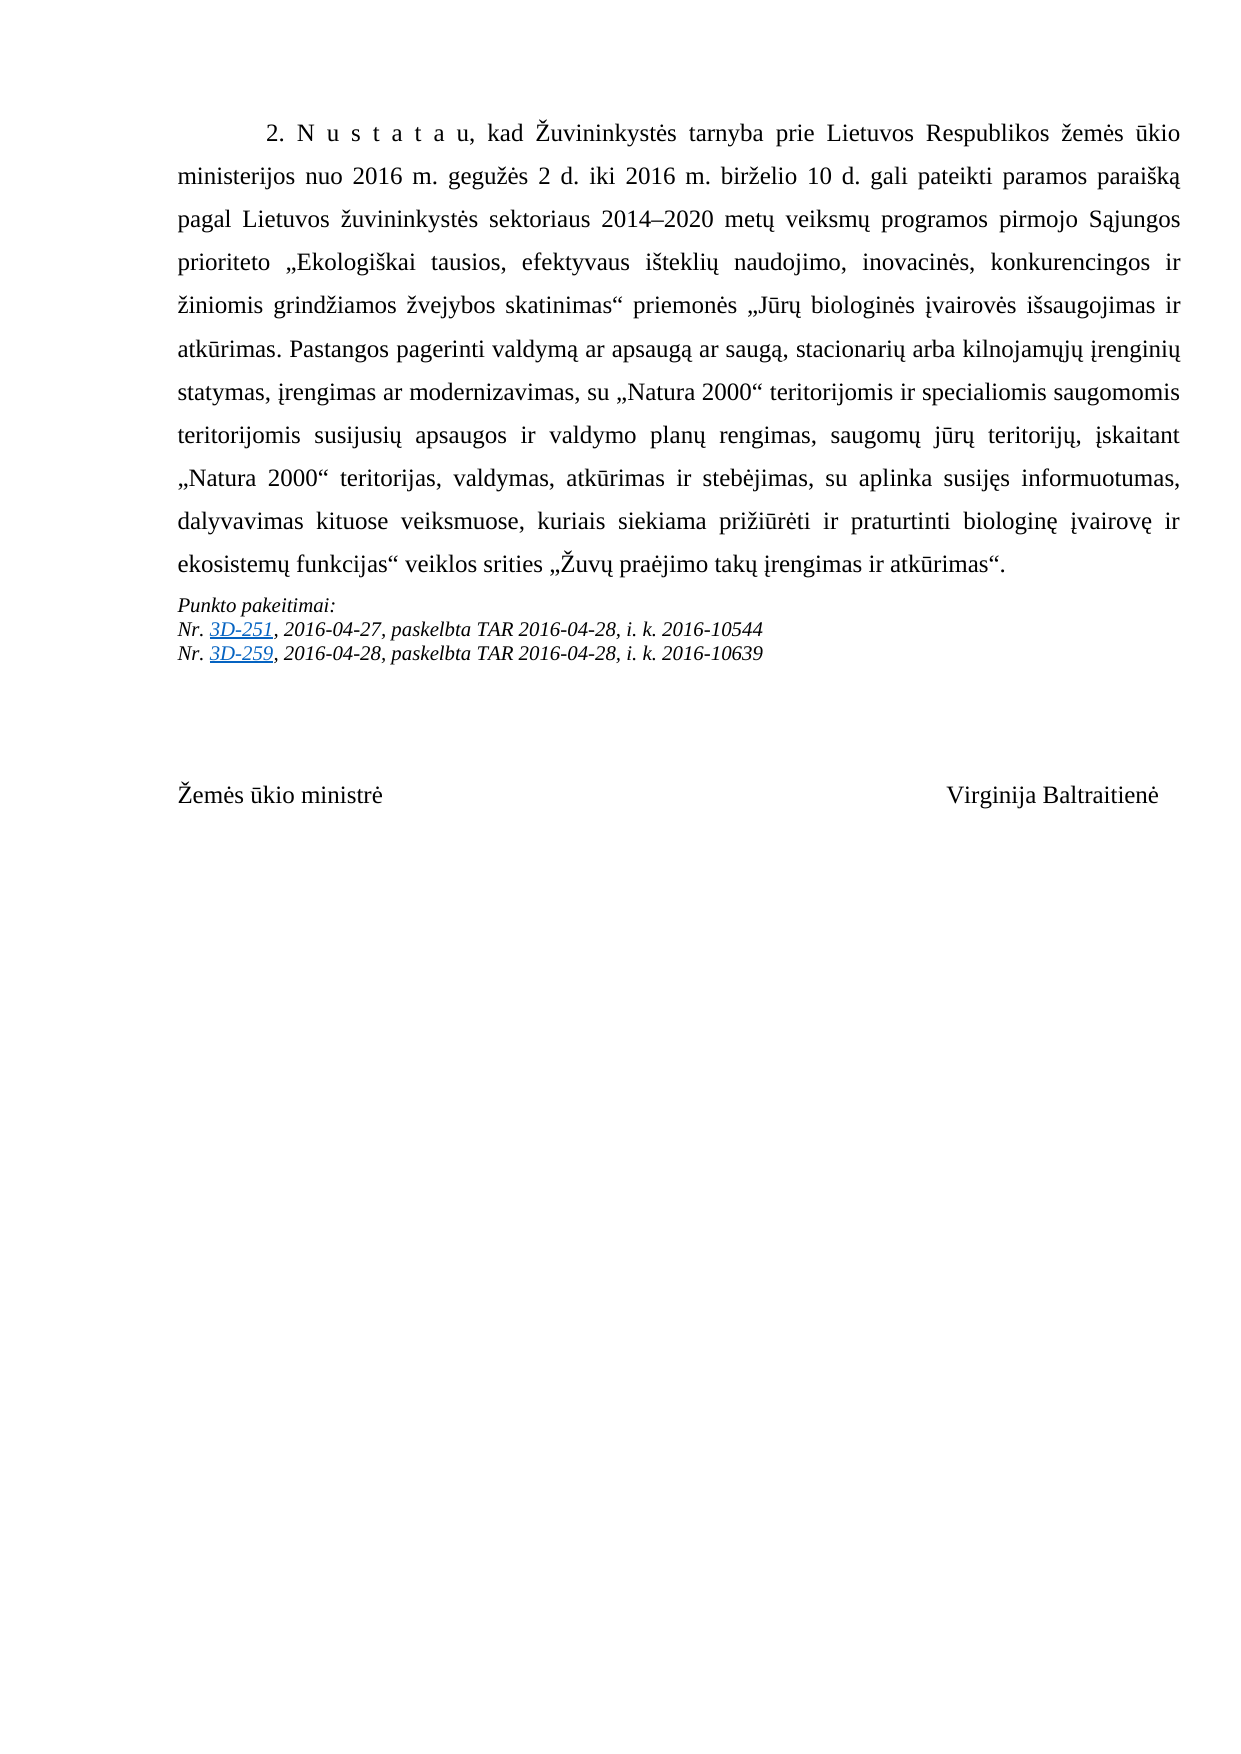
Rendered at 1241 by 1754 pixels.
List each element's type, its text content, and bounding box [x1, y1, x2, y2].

text Nr. 3D-251, 2016-04-27, paskelbta TAR 2016-04-28, i. k. 2016-10544 [177, 617, 1181, 641]
text 2. N u s t a t a u, kad Žuvininkystės tarnyba prie Lietuvos Respublikos žemės ūkio ministerijos nuo 2016 m. gegužės 2 d. iki 2016 m. birželio 10 d. gali pateikti paramos paraišką pagal Lietuvos žuvininkystės sektoriaus 2014–2020 metų veiksmų programos pirmojo Sąjungos prioriteto „Ekologiškai tausios, efektyvaus išteklių naudojimo, inovacinės, konkurencingos ir žiniomis grindžiamos žvejybos skatinimas“ priemonės „Jūrų biologinės įvairovės išsaugojimas ir atkūrimas. Pastangos pagerinti valdymą ar apsaugą ar saugą, stacionarių arba kilnojamųjų įrenginių statymas, įrengimas ar modernizavimas, su „Natura 2000“ teritorijomis ir specialiomis saugomomis teritorijomis susijusių apsaugos ir valdymo planų rengimas, saugomų jūrų teritorijų, įskaitant „Natura 2000“ teritorijas, valdymas, atkūrimas ir stebėjimas, su aplinka susijęs informuotumas, dalyvavimas kituose veiksmuose, kuriais siekiama prižiūrėti ir praturtinti biologinę įvairovę ir ekosistemų funkcijas“ veiklos srities „Žuvų praėjimo takų įrengimas ir atkūrimas“. [177, 118, 1181, 578]
text Punkto pakeitimai: [177, 592, 1181, 617]
text Nr. 3D-259, 2016-04-28, paskelbta TAR 2016-04-28, i. k. 2016-10639 [177, 641, 1181, 665]
text Žemės ūkio ministrė Virginija Baltraitienė [177, 780, 1181, 808]
